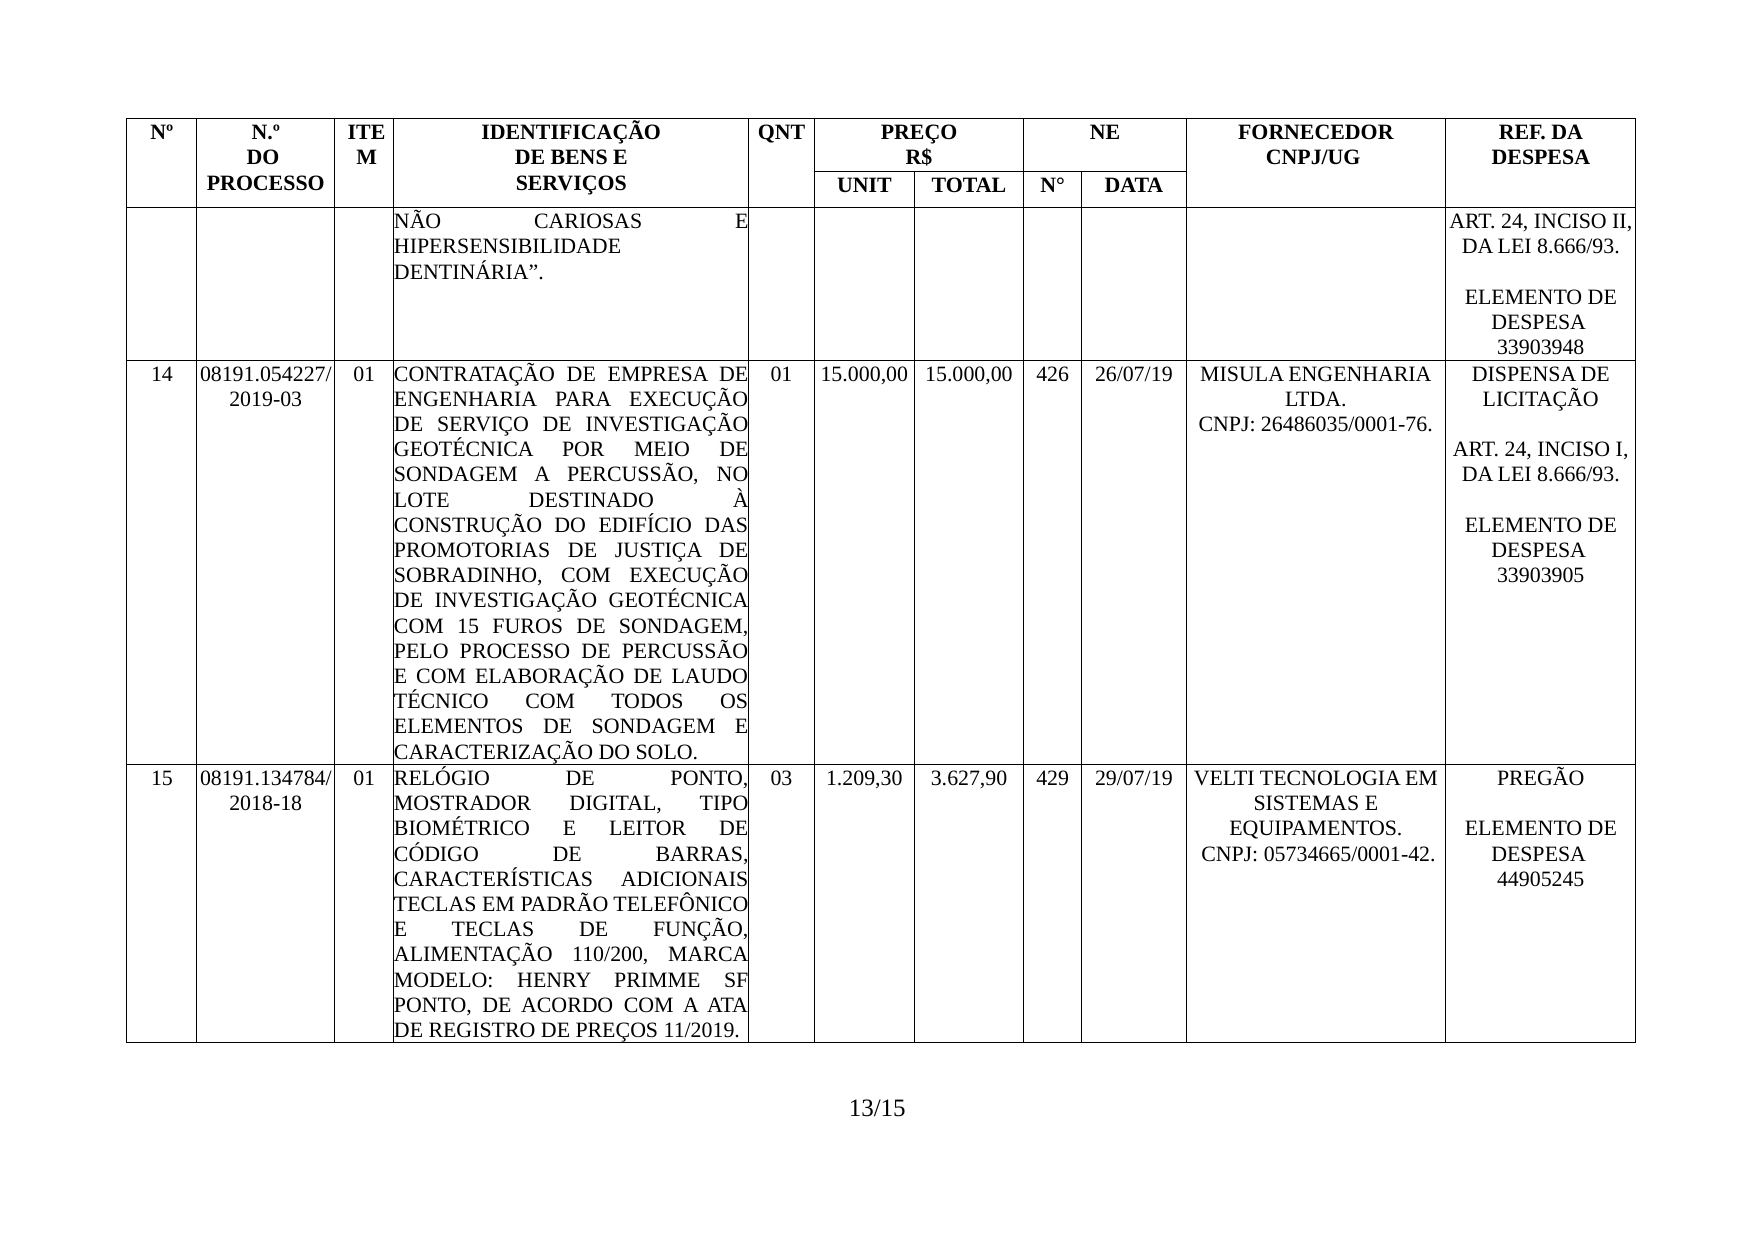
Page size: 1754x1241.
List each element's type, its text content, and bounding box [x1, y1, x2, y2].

table_cell [335, 208, 393, 359]
table_cell [197, 208, 334, 359]
table_header ITEM [335, 119, 393, 207]
table_cell 03 [749, 765, 814, 1042]
table_header N.º DO PROCESSO [197, 119, 334, 207]
table_cell PREGÃO ELEMENTO DE DESPESA 44905245 [1446, 765, 1635, 1042]
table_cell [915, 208, 1023, 359]
table_cell 429 [1024, 765, 1081, 1042]
table_cell 01 [335, 361, 393, 764]
table_cell [749, 208, 814, 359]
table_cell 29/07/19 [1082, 765, 1186, 1042]
table_cell [815, 208, 914, 359]
table_cell 426 [1024, 361, 1081, 764]
table_cell 01 [749, 361, 814, 764]
table_header REF. DA DESPESA [1446, 119, 1635, 207]
table_cell 08191.054227/2019-03 [197, 361, 334, 764]
table_cell [1082, 208, 1186, 359]
table_cell 3.627,90 [915, 765, 1023, 1042]
table_cell VELTI TECNOLOGIA EM SISTEMAS E EQUIPAMENTOS. CNPJ: 05734665/0001-42. [1187, 765, 1445, 1042]
table_cell 08191.134784/2018-18 [197, 765, 334, 1042]
table_cell 15.000,00 [915, 361, 1023, 764]
table_cell 15 [127, 765, 196, 1042]
table_cell [1024, 208, 1081, 359]
table_cell N° [1024, 172, 1081, 207]
table_cell [127, 208, 196, 359]
table_cell 15.000,00 [815, 361, 914, 764]
table_header QNT [749, 119, 814, 207]
table_header Nº [127, 119, 196, 207]
table_cell TOTAL [915, 172, 1023, 207]
table_cell 01 [335, 765, 393, 1042]
table_cell [1187, 208, 1445, 359]
table_header IDENTIFICAÇÃO DE BENS E SERVIÇOS [394, 119, 748, 207]
table_header PREÇO R$ [815, 119, 1023, 171]
table_cell DATA [1082, 172, 1186, 207]
table_cell UNIT [815, 172, 914, 207]
table_cell NÃO CARIOSAS E HIPERSENSIBILIDADE DENTINÁRIA”. [394, 208, 748, 359]
table_cell RELÓGIO DE PONTO, MOSTRADOR DIGITAL, TIPO BIOMÉTRICO E LEITOR DE CÓDIGO DE BARRAS, CARACTERÍSTICAS ADICIONAIS TECLAS EM PADRÃO TELEFÔNICO E TECLAS DE FUNÇÃO, ALIMENTAÇÃO 110/200, MARCA MODELO: HENRY PRIMME SF PONTO, DE ACORDO COM A ATA DE REGISTRO DE PREÇOS 11/2019. [394, 765, 748, 1042]
table_header FORNECEDOR CNPJ/UG [1187, 119, 1445, 207]
table_cell CONTRATAÇÃO DE EMPRESA DE ENGENHARIA PARA EXECUÇÃO DE SERVIÇO DE INVESTIGAÇÃO GEOTÉCNICA POR MEIO DE SONDAGEM A PERCUSSÃO, NO LOTE DESTINADO À CONSTRUÇÃO DO EDIFÍCIO DAS PROMOTORIAS DE JUSTIÇA DE SOBRADINHO, COM EXECUÇÃO DE INVESTIGAÇÃO GEOTÉCNICA COM 15 FUROS DE SONDAGEM, PELO PROCESSO DE PERCUSSÃO E COM ELABORAÇÃO DE LAUDO TÉCNICO COM TODOS OS ELEMENTOS DE SONDAGEM E CARACTERIZAÇÃO DO SOLO. [394, 361, 748, 764]
table_header NE [1024, 119, 1186, 171]
table_cell 26/07/19 [1082, 361, 1186, 764]
table_cell MISULA ENGENHARIA LTDA. CNPJ: 26486035/0001-76. [1187, 361, 1445, 764]
table_cell ART. 24, INCISO II, DA LEI 8.666/93. ELEMENTO DE DESPESA 33903948 [1446, 208, 1635, 359]
table_cell 1.209,30 [815, 765, 914, 1042]
table_cell DISPENSA DE LICITAÇÃO ART. 24, INCISO I, DA LEI 8.666/93. ELEMENTO DE DESPESA 33903905 [1446, 361, 1635, 764]
table_cell 14 [127, 361, 196, 764]
